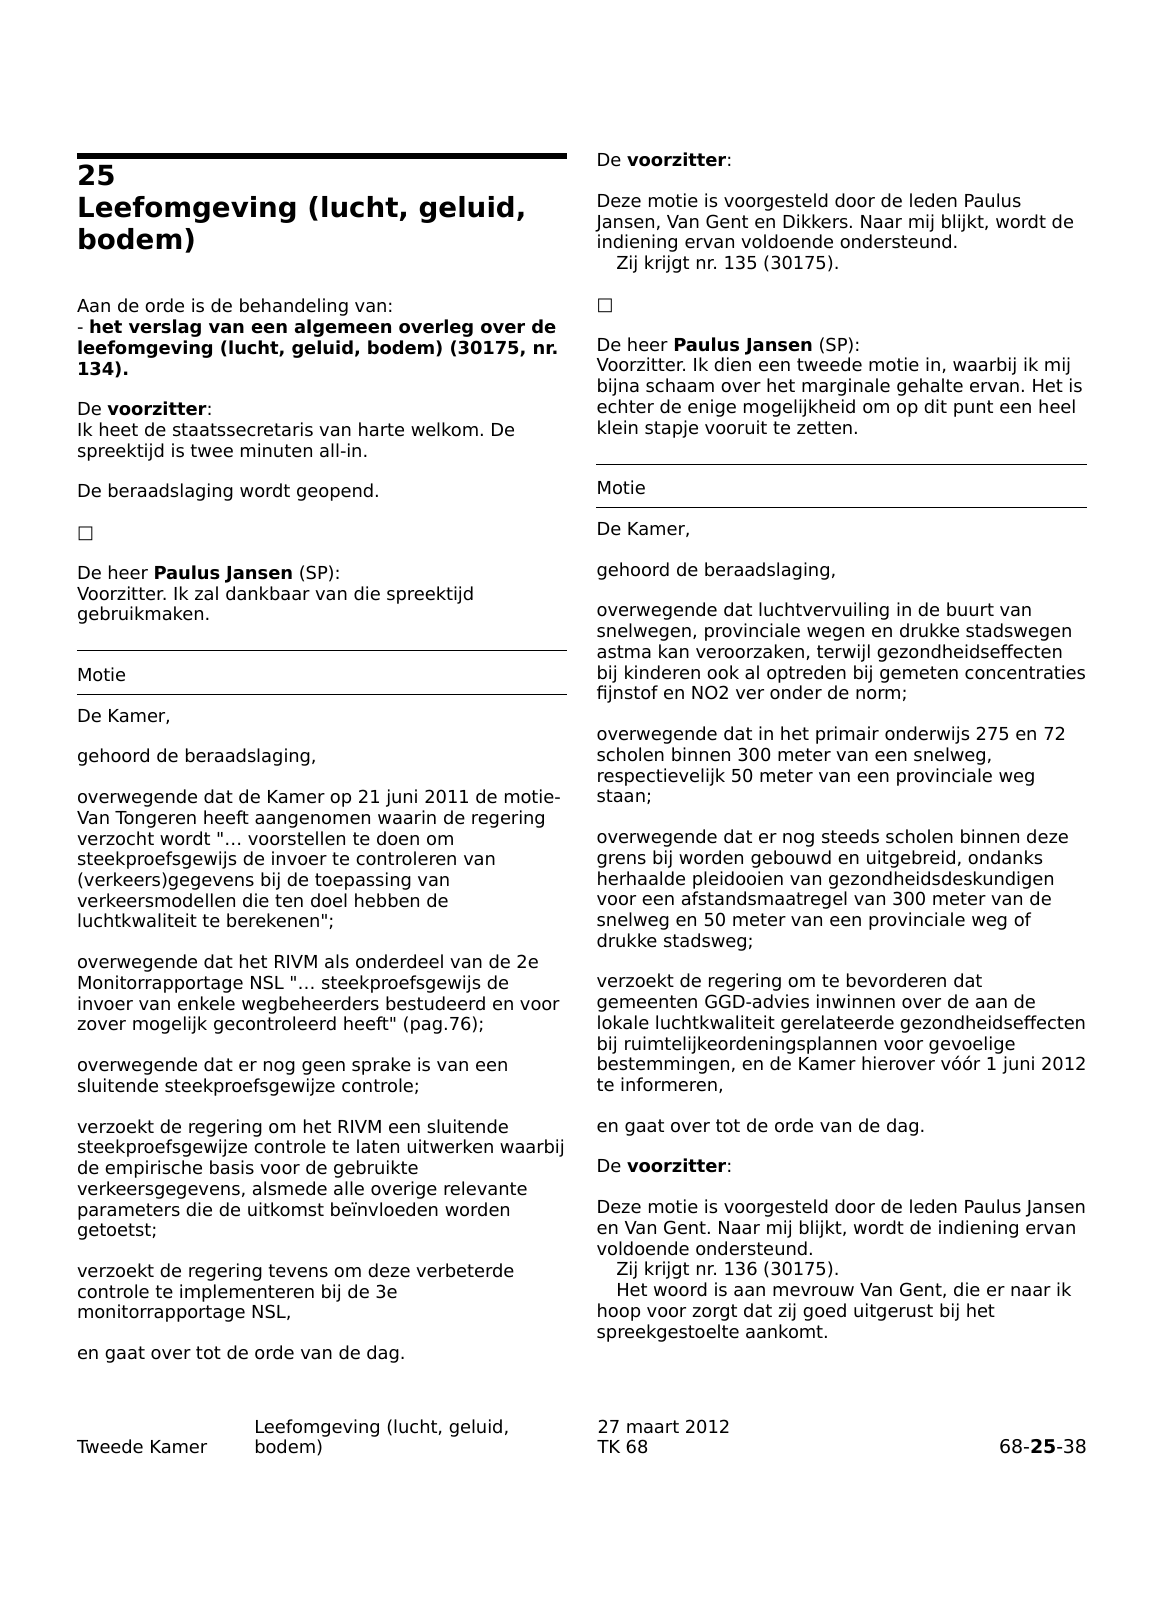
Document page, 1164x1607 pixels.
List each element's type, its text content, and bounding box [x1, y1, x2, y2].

text - het verslag van een algemeen overleg over de leefomgeving (lucht, geluid, bodem) (30175, nr. 134). [77, 317, 567, 379]
text overwegende dat het RIVM als onderdeel van de 2e Monitorrapportage NSL "… steekproefsgewijs de invoer van enkele wegbeheerders bestudeerd en voor zover mogelijk gecontroleerd heeft" (pag.76); [77, 952, 567, 1035]
text Motie [596, 478, 1087, 499]
text De Kamer, [596, 519, 1087, 539]
text De beraadslaging wordt geopend. [77, 481, 567, 502]
text De voorzitter: [596, 1156, 1087, 1177]
text De voorzitter: [77, 399, 567, 420]
text □ [596, 294, 1087, 314]
text Motie [77, 665, 567, 686]
text overwegende dat in het primair onderwijs 275 en 72 scholen binnen 300 meter van een snelweg, respectievelijk 50 meter van een provinciale weg staan; [596, 724, 1087, 807]
text verzoekt de regering tevens om deze verbeterde controle te implementeren bij de 3e monitorrapportage NSL, [77, 1261, 567, 1323]
text overwegende dat luchtvervuiling in de buurt van snelwegen, provinciale wegen en drukke stadswegen astma kan veroorzaken, terwijl gezondheidseffecten bij kinderen ook al optreden bij gemeten concentraties fijnstof en NO2 ver onder de norm; [596, 600, 1087, 704]
title 25 Leefomgeving (lucht, geluid, bodem) [77, 159, 567, 256]
text Ik heet de staatssecretaris van harte welkom. De spreektijd is twee minuten all-in. [77, 420, 567, 461]
text Voorzitter. Ik dien een tweede motie in, waarbij ik mij bijna schaam over het marginale gehalte ervan. Het is echter de enige mogelijkheid om op dit punt een heel klein stapje vooruit te zetten. [596, 355, 1087, 438]
text verzoekt de regering om te bevorderen dat gemeenten GGD-advies inwinnen over de aan de lokale luchtkwaliteit gerelateerde gezondheidseffecten bij ruimtelijkeordeningsplannen voor gevoelige bestemmingen, en de Kamer hierover vóór 1 juni 2012 te informeren, [596, 971, 1087, 1096]
text gehoord de beraadslaging, [596, 559, 1087, 580]
text Deze motie is voorgesteld door de leden Paulus Jansen en Van Gent. Naar mij blijkt, wordt de indiening ervan voldoende ondersteund. [596, 1197, 1087, 1259]
text De heer Paulus Jansen (SP): [77, 563, 567, 583]
text overwegende dat er nog steeds scholen binnen deze grens bij worden gebouwd en uitgebreid, ondanks herhaalde pleidooien van gezondheidsdeskundigen voor een afstandsmaatregel van 300 meter van de snelweg en 50 meter van een provinciale weg of drukke stadsweg; [596, 827, 1087, 951]
text De Kamer, [77, 706, 567, 726]
text verzoekt de regering om het RIVM een sluitende steekproefsgewijze controle te laten uitwerken waarbij de empirische basis voor de gebruikte verkeersgegevens, alsmede alle overige relevante parameters die de uitkomst beïnvloeden worden getoetst; [77, 1116, 567, 1241]
text Het woord is aan mevrouw Van Gent, die er naar ik hoop voor zorgt dat zij goed uitgerust bij het spreekgestoelte aankomt. [596, 1280, 1087, 1342]
text Zij krijgt nr. 135 (30175). [596, 253, 1087, 274]
text en gaat over tot de orde van de dag. [596, 1116, 1087, 1136]
text Zij krijgt nr. 136 (30175). [596, 1259, 1087, 1280]
text Voorzitter. Ik zal dankbaar van die spreektijd gebruikmaken. [77, 583, 567, 625]
text De voorzitter: [596, 150, 1087, 171]
text gehoord de beraadslaging, [77, 746, 567, 767]
text en gaat over tot de orde van de dag. [77, 1343, 567, 1364]
text □ [77, 522, 567, 543]
text Deze motie is voorgesteld door de leden Paulus Jansen, Van Gent en Dikkers. Naar mij blijkt, wordt de indiening ervan voldoende ondersteund. [596, 191, 1087, 253]
text Aan de orde is de behandeling van: [77, 296, 567, 317]
text De heer Paulus Jansen (SP): [596, 334, 1087, 355]
text overwegende dat er nog geen sprake is van een sluitende steekproefsgewijze controle; [77, 1055, 567, 1096]
text overwegende dat de Kamer op 21 juni 2011 de motie-Van Tongeren heeft aangenomen waarin de regering verzocht wordt "… voorstellen te doen om steekproefsgewijs de invoer te controleren van (verkeers)gegevens bij de toepassing van verkeersmodellen die ten doel hebben de luchtkwaliteit te berekenen"; [77, 787, 567, 932]
